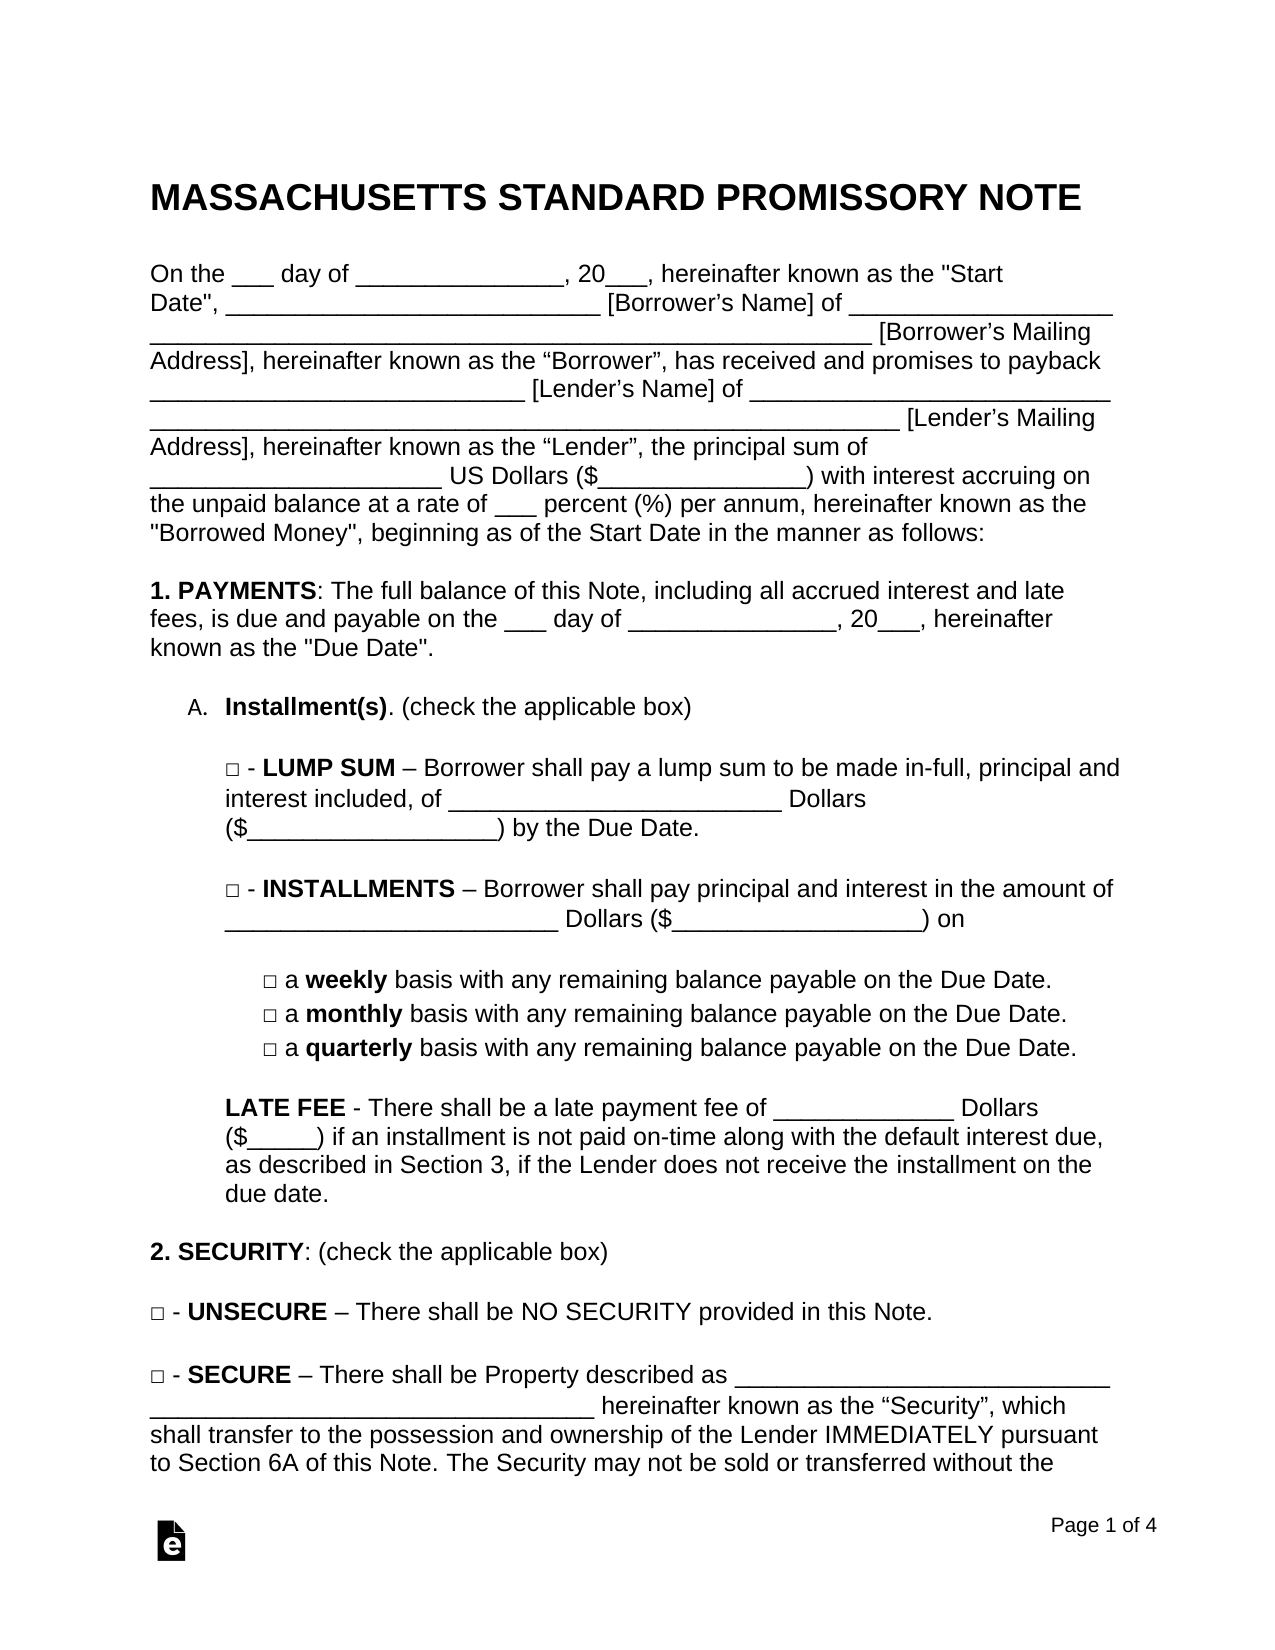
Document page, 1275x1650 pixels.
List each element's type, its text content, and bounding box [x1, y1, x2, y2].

text ☐ a monthly basis with any remaining balance payable on the Due Date. [225, 996, 1125, 1030]
text ______________________________________________________ [Lender’s Mailing Address], hereinafter known as the “Lender”, the principal sum of _____________________ US Dollars ($_______________) with interest accruing on the unpaid balance at a rate of ___ percent (%) per annum, hereinafter known as the "Borrowed Money", beginning as of the Start Date in the manner as follows: [150, 403, 1125, 547]
subtitle MASSACHUSETTS STANDARD PROMISSORY NOTE [150, 175, 1125, 218]
text ☐ - INSTALLMENTS – Borrower shall pay principal and interest in the amount of ________________________ Dollars ($__________________) on [225, 870, 1125, 933]
text LATE FEE - There shall be a late payment fee of _____________ Dollars ($_____) if an installment is not paid on-time along with the default interest due, as described in Section 3, if the Lender does not receive the installment on the due date. [225, 1093, 1125, 1208]
text ☐ - UNSECURE – There shall be NO SECURITY provided in this Note. [150, 1294, 1125, 1328]
text ☐ - LUMP SUM – Borrower shall pay a lump sum to be made in-full, principal and interest included, of ________________________ Dollars ($__________________) by the Due Date. [225, 750, 1125, 841]
text ☐ - SECURE – There shall be Property described as ___________________________ [150, 1357, 1125, 1391]
text ☐ a quarterly basis with any remaining balance payable on the Due Date. [225, 1030, 1125, 1064]
text ________________________________ hereinafter known as the “Security”, which shall transfer to the possession and ownership of the Lender IMMEDIATELY pursuant to Section 6A of this Note. The Security may not be sold or transferred without the [150, 1391, 1125, 1477]
text On the ___ day of _______________, 20___, hereinafter known as the "Start Date", ___________________________ [Borrower’s Name] of ___________________ [150, 259, 1125, 317]
list Installment(s). (check the applicable box) [187, 691, 1125, 721]
text 1. PAYMENTS: The full balance of this Note, including all accrued interest and late fees, is due and payable on the ___ day of _______________, 20___, hereinafter known as the "Due Date". [150, 576, 1125, 662]
text ____________________________________________________ [Borrower’s Mailing Address], hereinafter known as the “Borrower”, has received and promises to payback ___________________________ [Lender’s Name] of __________________________ [150, 317, 1125, 403]
text ☐ a weekly basis with any remaining balance payable on the Due Date. [225, 962, 1125, 996]
text 2. SECURITY: (check the applicable box) [150, 1236, 1125, 1265]
